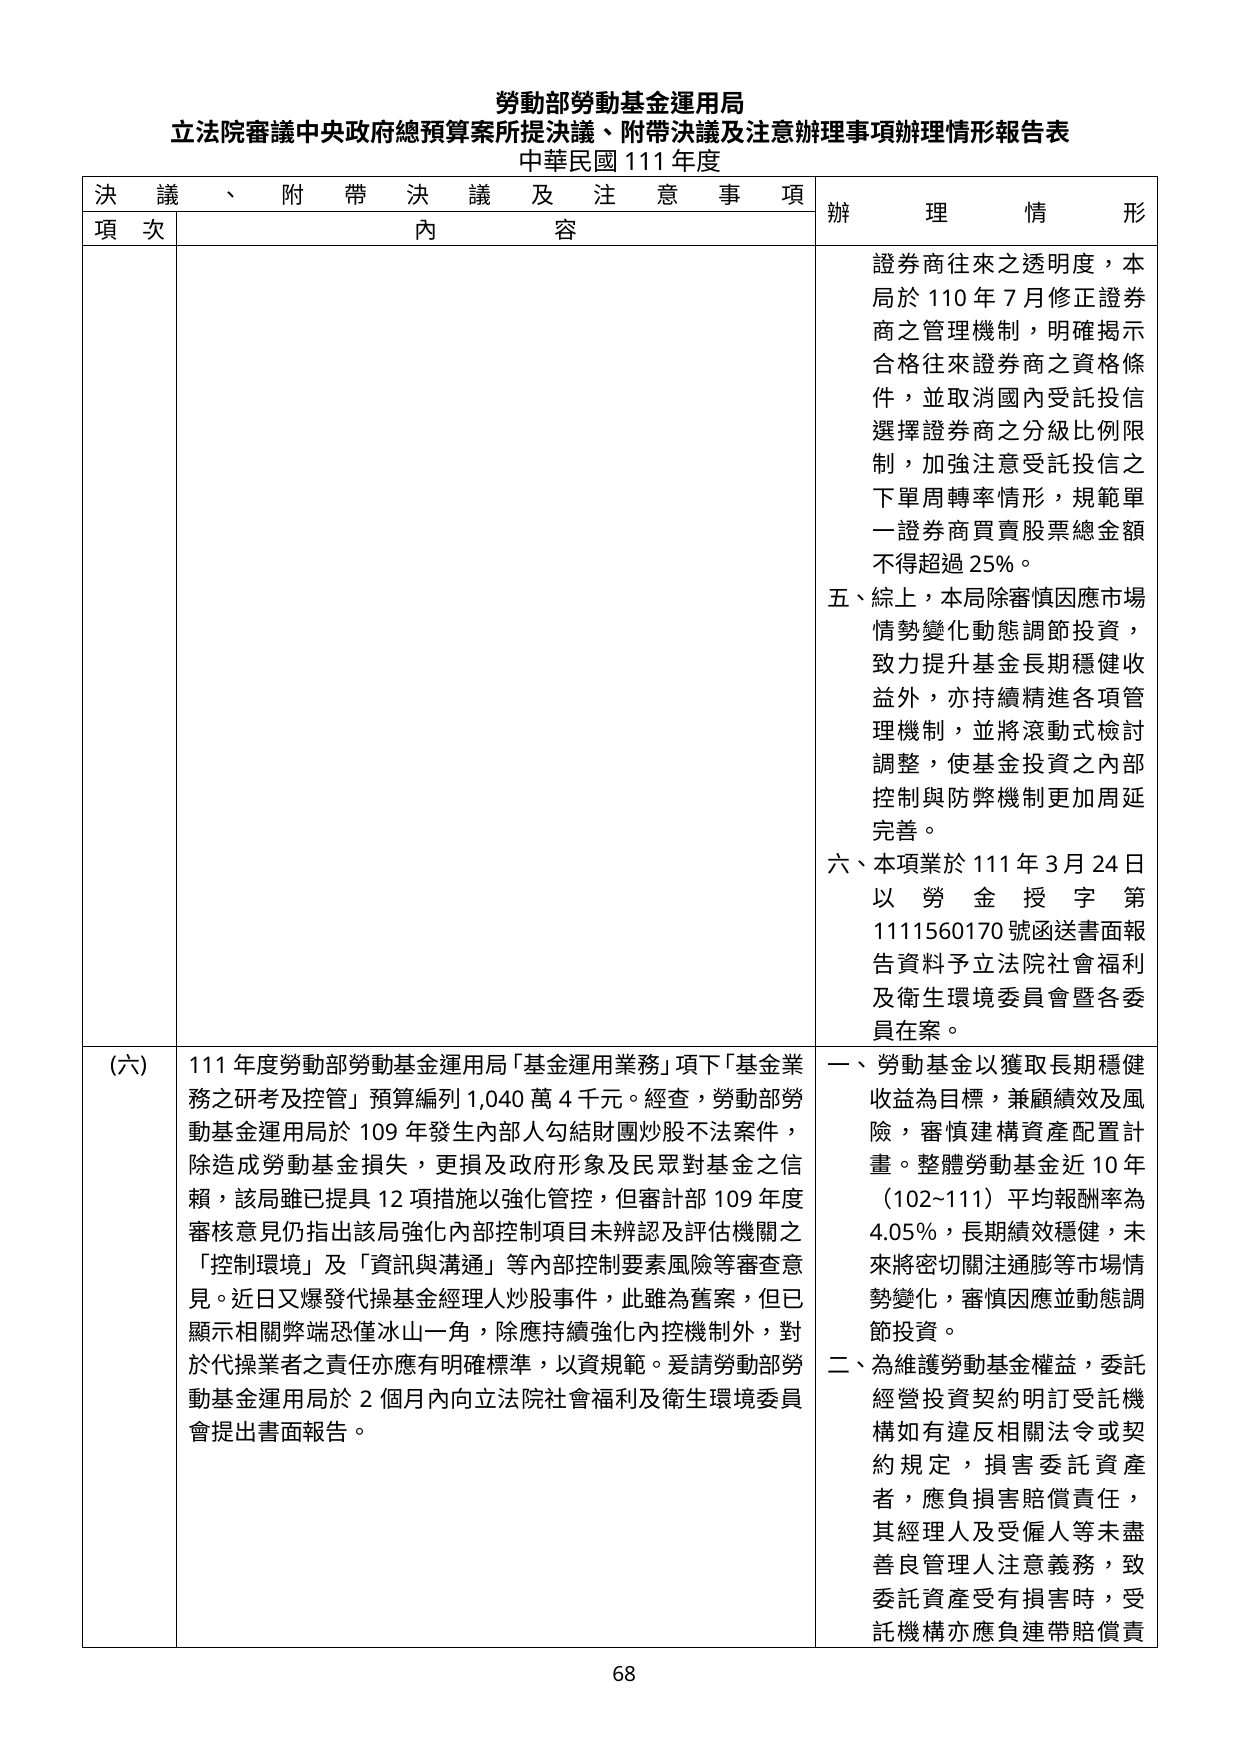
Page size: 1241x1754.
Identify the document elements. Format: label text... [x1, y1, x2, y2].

table_cell 111 年度勞動部勞動基金運用局「基金運用業務」項下「基金業務之研考及控管」預算編列 1,040 萬 4 千元。經查，勞動部勞動基金運用局於 109 年發生內部人勾結財團炒股不法案件，除造成勞動基金損失，更損及政府形象及民眾對基金之信賴，該局雖已提具 12 項措施以強化管控，但審計部 109 年度審核意見仍指出該局強化內部控制項目未辨認及評估機關之「控制環境」及「資訊與溝通」等內部控制要素風險等審查意見。近日又爆發代操基金經理人炒股事件，此雖為舊案，但已顯示相關弊端恐僅冰山一角，除應持續強化內控機制外，對於代操業者之責任亦應有明確標準，以資規範。爰請勞動部勞動基金運用局於 2 個月內向立法院社會福利及衛生環境委員會提出書面報告。 [177, 1047, 815, 1647]
table_cell (六) [83, 1047, 176, 1647]
table_cell [83, 246, 176, 1046]
table_cell 勞動基金以獲取長期穩健收益為目標，兼顧績效及風險，審慎建構資產配置計畫。整體勞動基金近10年（102~111）平均報酬率為4.05％，長期績效穩健，未來將密切關注通膨等市場情勢變化，審慎因應並動態調節投資。 二、為維護勞動基金權益，委託經營投資契約明訂受託機構如有違反相關法令或契約規定，損害委託資產者，應負損害賠償責任，其經理人及受僱人等未盡善良管理人注意義務，致委託資產受有損害時，受託機構亦應負連帶賠償責 [816, 1047, 1157, 1647]
table_cell 內 容 [177, 212, 815, 245]
table_header 決議、附帶決議及注意事項 [83, 177, 815, 211]
table_cell 證券商往來之透明度，本局於110年7月修正證券商之管理機制，明確揭示合格往來證券商之資格條件，並取消國內受託投信選擇證券商之分級比例限制，加強注意受託投信之下單周轉率情形，規範單一證券商買賣股票總金額不得超過25%。 五、綜上，本局除審慎因應市場情勢變化動態調節投資，致力提升基金長期穩健收益外，亦持續精進各項管理機制，並將滾動式檢討調整，使基金投資之內部控制與防弊機制更加周延完善。 六、本項業於 111年 3月 24日以勞金授字第 1111560170號函送書面報告資料予立法院社會福利及衛生環境委員會暨各委員在案。 [816, 246, 1157, 1046]
table_header 辦理情形 [816, 177, 1157, 245]
table_cell [177, 246, 815, 1046]
table_cell 項次 [83, 212, 176, 245]
